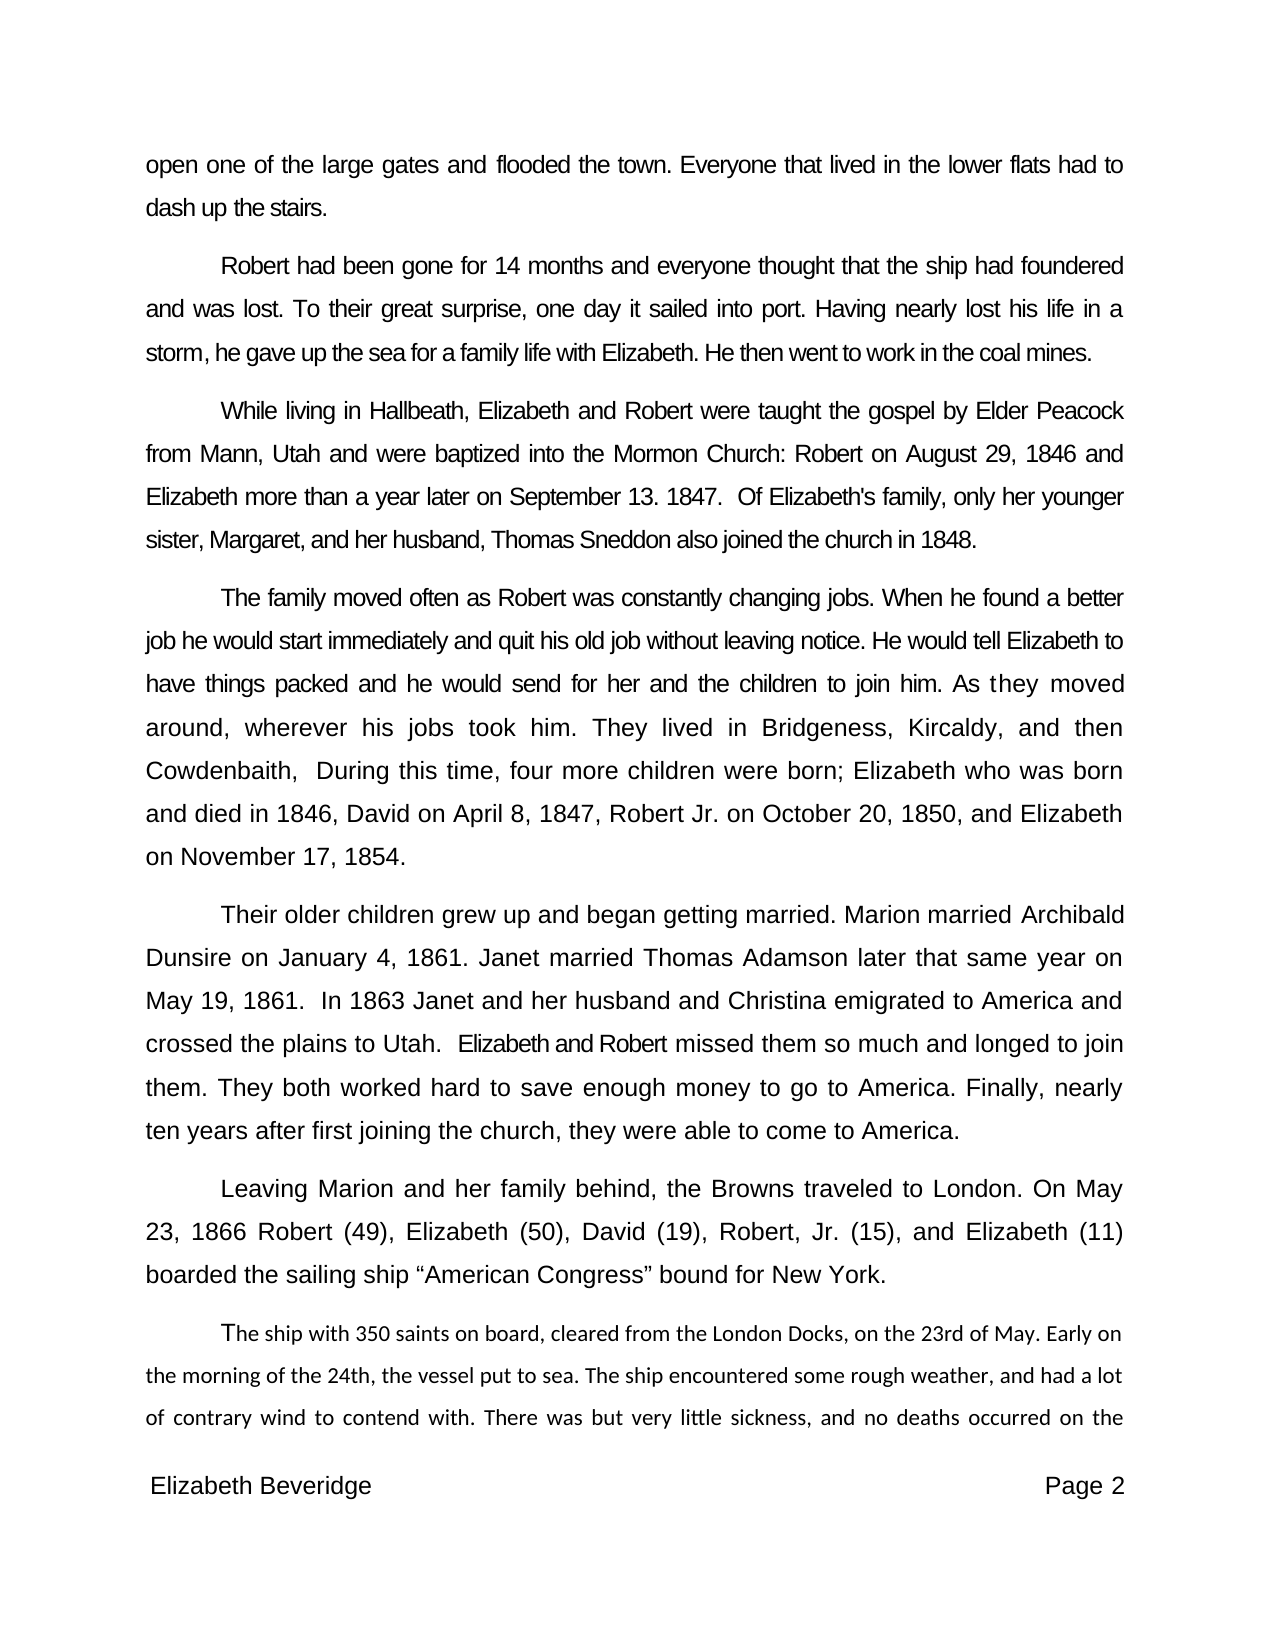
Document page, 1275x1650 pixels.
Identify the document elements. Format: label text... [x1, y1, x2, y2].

text The family moved often as Robert was constantly changing jobs. When he found a better job he would start immediately and quit his old job without leaving notice. He would tell Elizabeth to have things packed and he would send for her and the children to join him. As they moved around, wherever his jobs took him. They lived in Bridgeness, Kircaldy, and then Cowdenbaith, During this time, four more children were born; Elizabeth who was born and died in 1846, David on April 8, 1847, Robert Jr. on October 20, 1850, and Elizabeth on November 17, 1854. [145, 583, 1125, 871]
text Their older children grew up and began getting married. Marion married Archibald Dunsire on January 4, 1861. Janet married Thomas Adamson later that same year on May 19, 1861. In 1863 Janet and her husband and Christina emigrated to America and crossed the plains to Utah. Elizabeth and Robert missed them so much and longed to join them. They both worked hard to save enough money to go to America. Finally, nearly ten years after first joining the church, they were able to come to America. [145, 900, 1125, 1144]
text Leaving Marion and her family behind, the Browns traveled to London. On May 23, 1866 Robert (49), Elizabeth (50), David (19), Robert, Jr. (15), and Elizabeth (11) boarded the sailing ship “American Congress” bound for New York. [145, 1174, 1125, 1289]
text While living in Hallbeath, Elizabeth and Robert were taught the gospel by Elder Peacock from Mann, Utah and were baptized into the Mormon Church: Robert on August 29, 1846 and Elizabeth more than a year later on September 13. 1847. Of Elizabeth's family, only her younger sister, Margaret, and her husband, Thomas Sneddon also joined the church in 1848. [145, 396, 1125, 554]
text The ship with 350 saints on board, cleared from the London Docks, on the 23rd of May. Early on the morning of the 24th, the vessel put to sea. The ship encountered some rough weather, and had a lot of contrary wind to contend with. There was but very little sickness, and no deaths occurred on the [145, 1318, 1125, 1431]
text Robert had been gone for 14 months and everyone thought that the ship had foundered and was lost. To their great surprise, one day it sailed into port. Having nearly lost his life in a storm, he gave up the sea for a family life with Elizabeth. He then went to work in the coal mines. [145, 251, 1125, 366]
text open one of the large gates and flooded the town. Everyone that lived in the lower flats had to dash up the stairs. [145, 150, 1125, 222]
